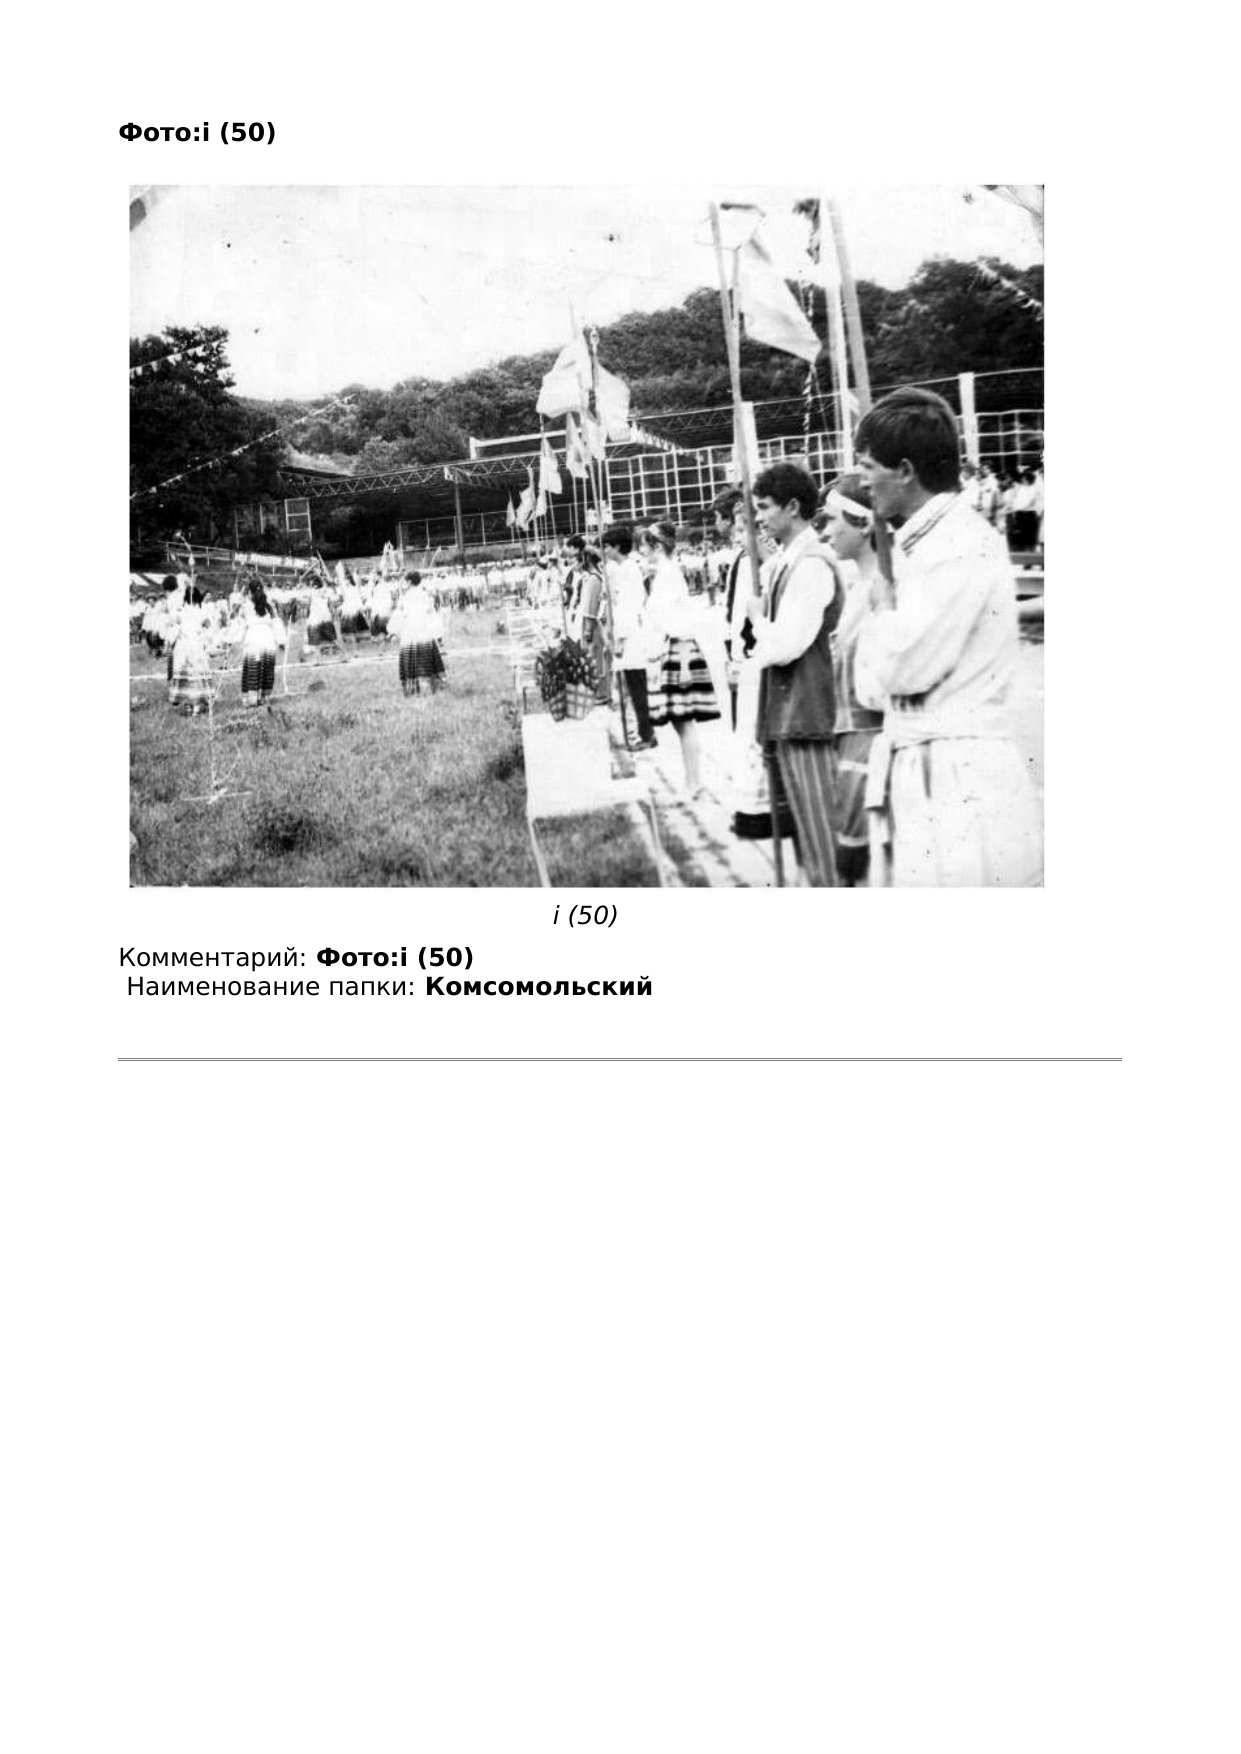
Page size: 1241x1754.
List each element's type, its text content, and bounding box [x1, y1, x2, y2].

text i (50) [118, 902, 1056, 931]
subtitle Фото:i (50) [118, 118, 1122, 147]
picture [118, 172, 1056, 902]
text Комментарий: Фото:i (50) Наименование папки: Комсомольский [118, 943, 1122, 1031]
